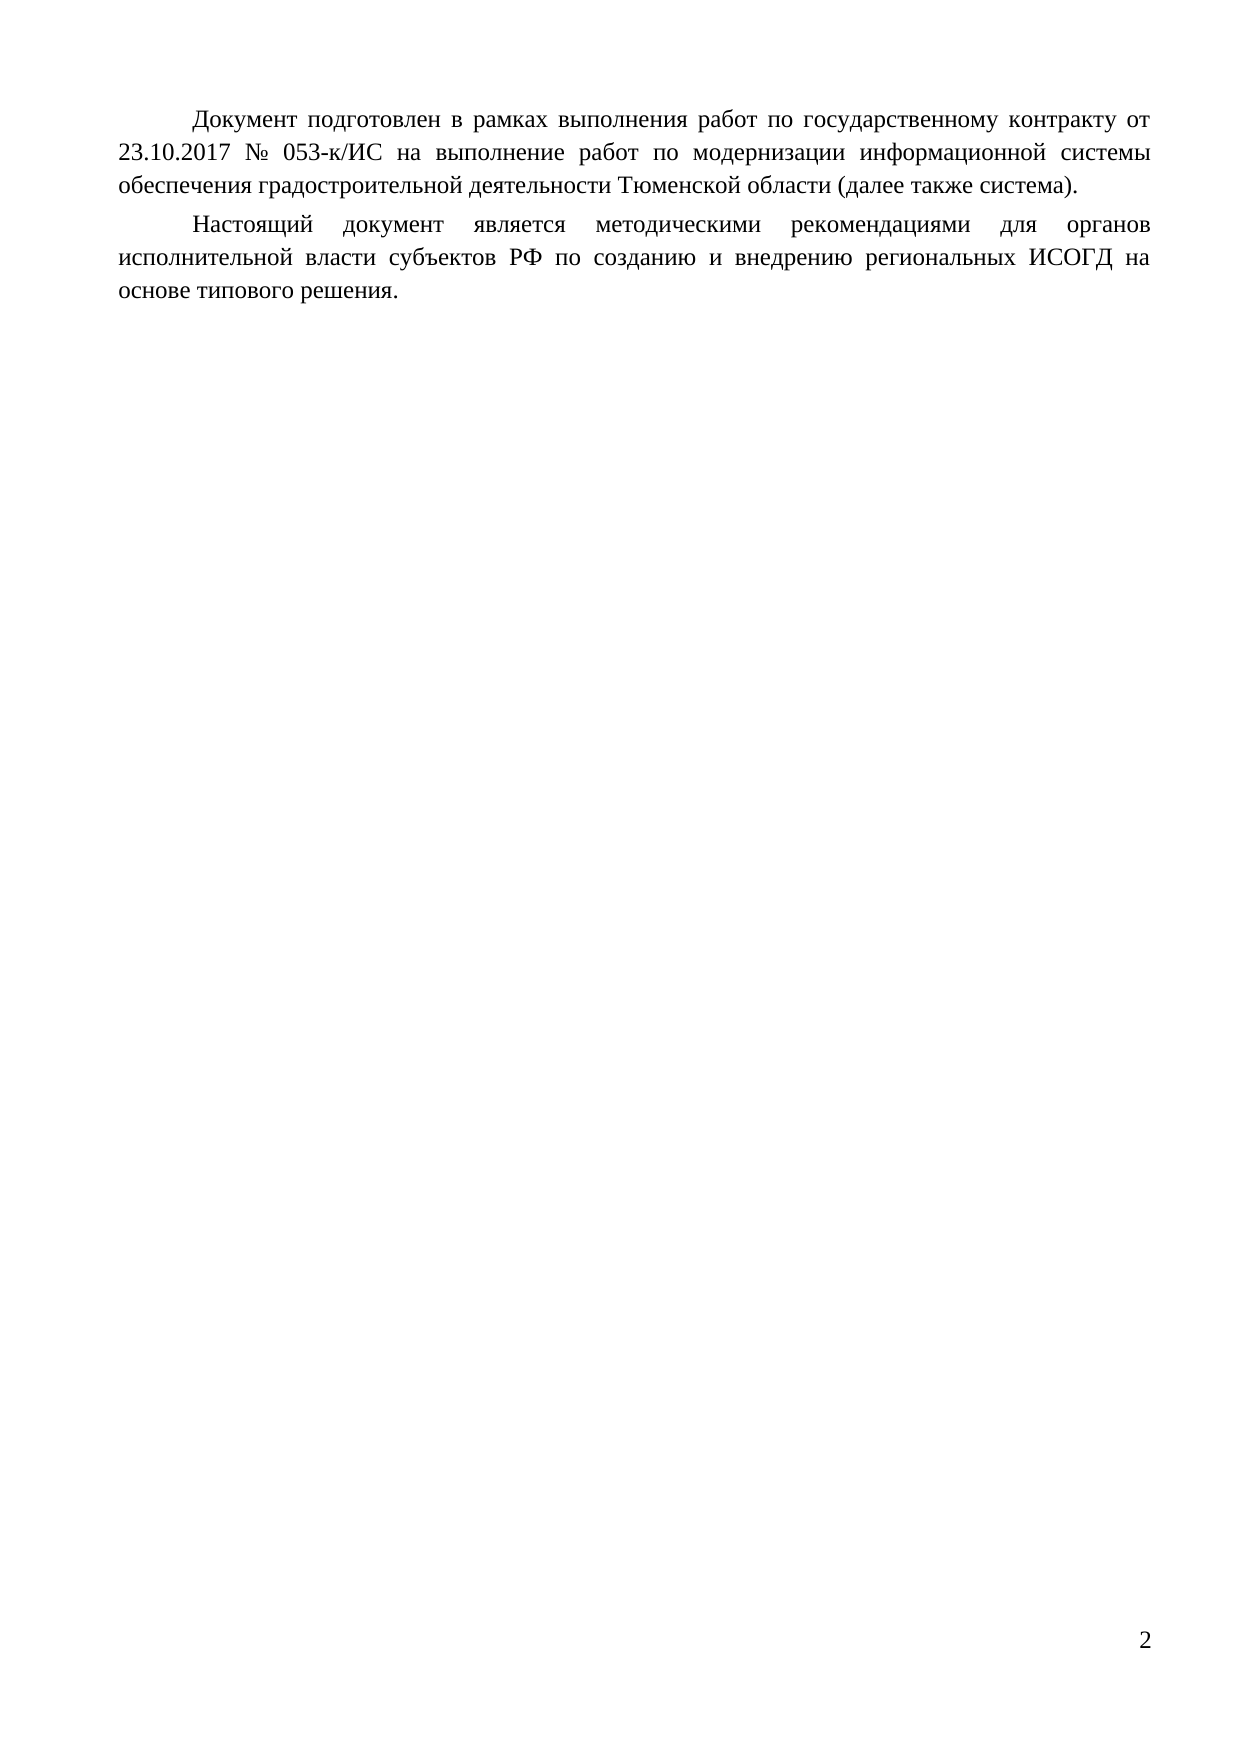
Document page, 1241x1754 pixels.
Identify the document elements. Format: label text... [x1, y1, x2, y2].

text Документ подготовлен в рамках выполнения работ по государственному контракту от 23.10.2017 № 053-к/ИС на выполнение работ по модернизации информационной системы обеспечения градостроительной деятельности Тюменской области (далее также система). [118, 104, 1151, 198]
text Настоящий документ является методическими рекомендациями для органов исполнительной власти субъектов РФ по созданию и внедрению региональных ИСОГД на основе типового решения. [118, 209, 1151, 304]
